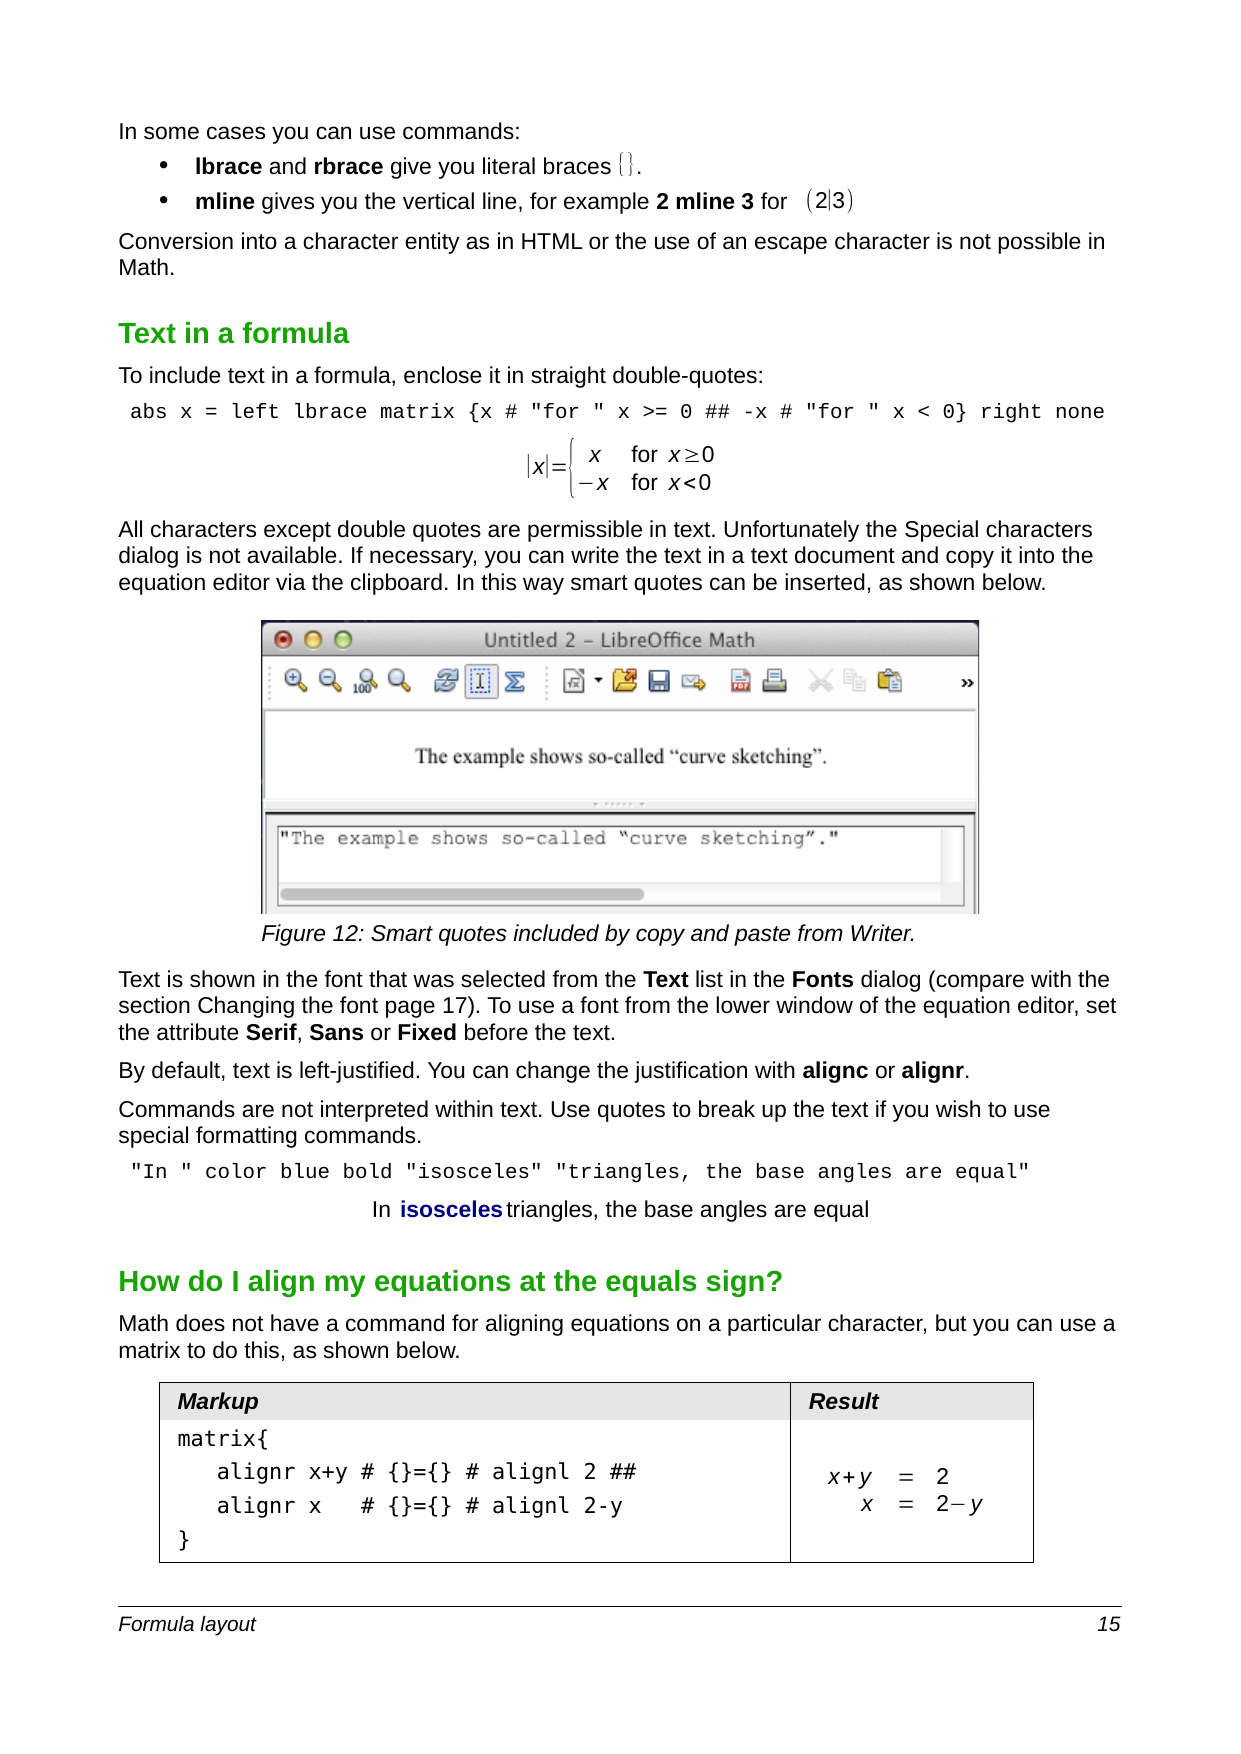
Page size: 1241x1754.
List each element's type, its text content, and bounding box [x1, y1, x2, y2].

list In some cases you can use commands: [118, 118, 1122, 144]
text Math does not have a command for aligning equations on a particular character, but you can use a matrix to do this, as shown below. [118, 1310, 1122, 1363]
subtitle Text in a formula [118, 316, 1122, 350]
text By default, text is left-justified. You can change the justification with alignc or alignr. [118, 1057, 1122, 1084]
picture [261, 620, 980, 914]
list mline gives you the vertical line, for example 2 mline 3 for [156, 186, 1122, 216]
table_cell matrix{ alignr x+y # {}={} # alignl 2 ## alignr x # {}={} # alignl 2-y } [160, 1420, 790, 1562]
text To include text in a formula, enclose it in straight double-quotes: [118, 362, 1122, 388]
text Text is shown in the font that was selected from the Text list in the Fonts dialog (compare with the section Changing the font page 17). To use a font from the lower window of the equation editor, set the attribute Serif, Sans or Fixed before the text. [118, 966, 1122, 1045]
table_header Result [791, 1383, 1033, 1420]
text All characters except double quotes are permissible in text. Unfortunately the Special characters dialog is not available. If necessary, you can write the text in a text document and copy it into the equation editor via the clipboard. In this way smart quotes can be inserted, as shown below. [118, 516, 1122, 595]
list lbrace and rbrace give you literal braces . [156, 151, 1122, 180]
table_cell [791, 1420, 1033, 1562]
text abs x = left lbrace matrix {x # "for " x >= 0 ## -x # "for " x < 0} right none [130, 401, 1110, 424]
text Commands are not interpreted within text. Use quotes to break up the text if you wish to use special formatting commands. [118, 1096, 1122, 1149]
text Conversion into a character entity as in HTML or the use of an escape character is not possible in Math. [118, 228, 1122, 281]
text Figure 12: Smart quotes included by copy and paste from Writer. [261, 920, 979, 946]
text "In " color blue bold "isosceles" "triangles, the base angles are equal" [130, 1161, 1110, 1185]
table_header Markup [160, 1383, 790, 1420]
subtitle How do I align my equations at the equals sign? [118, 1264, 1122, 1298]
